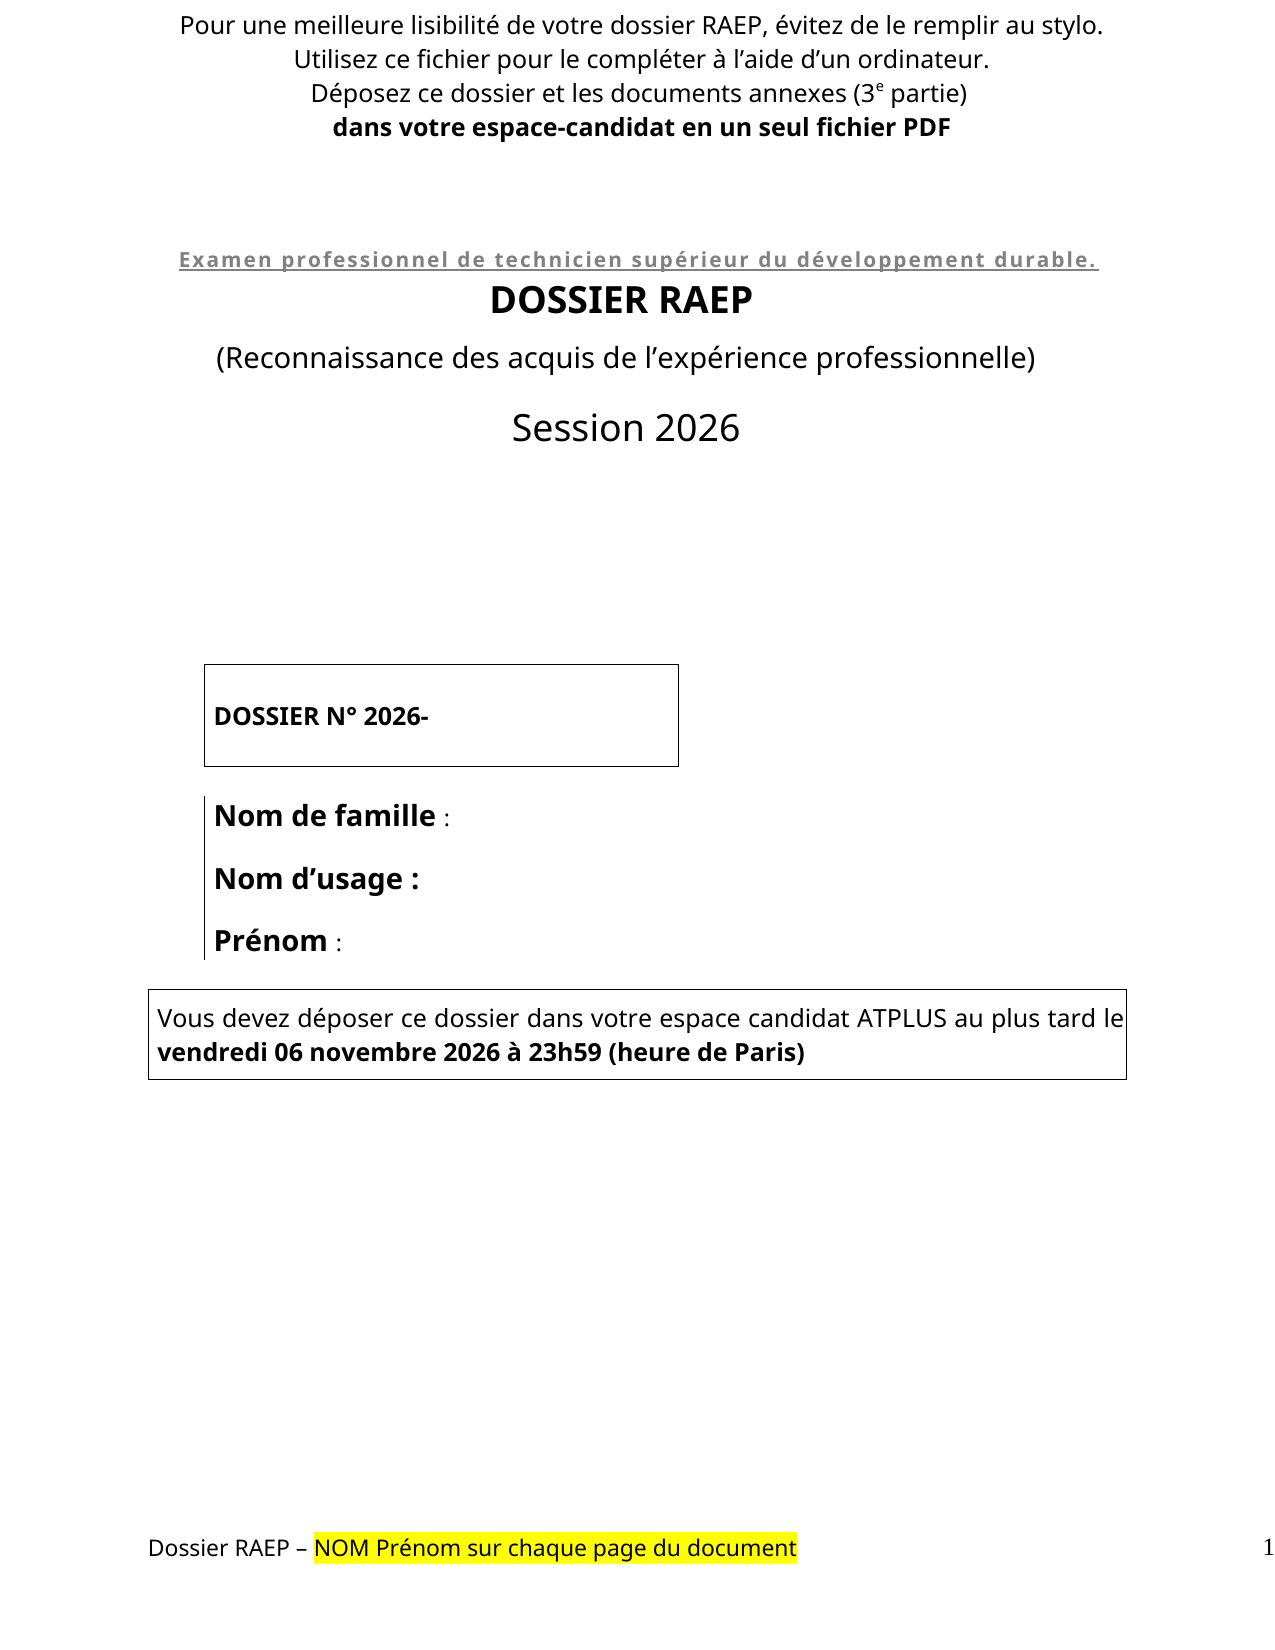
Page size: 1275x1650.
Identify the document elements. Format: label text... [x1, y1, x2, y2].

text DOSSIER N° 2026- [205, 696, 678, 733]
text Examen professionnel de technicien supérieur du développement durable. [148, 245, 1127, 274]
text Utilisez ce fichier pour le compléter à l’aide d’un ordinateur. [118, 42, 1166, 76]
text Vous devez déposer ce dossier dans votre espace candidat ATPLUS au plus tard le vendredi 06 novembre 2026 à 23h59 (heure de Paris) [149, 997, 1126, 1068]
table_header RECONNAISSANCE DES ACQUIS DE L’EXPÉRIENCE PROFESSIONNELLE [1144, 274, 1275, 401]
text Pour une meilleure lisibilité de votre dossier RAEP, évitez de le remplir au stylo. [118, 8, 1166, 42]
text dans votre espace-candidat en un seul fichier PDF [118, 110, 1166, 144]
text Nom d’usage : [205, 858, 1127, 898]
text Prénom : [205, 920, 1127, 960]
table_header DOSSIER RAEP (Reconnaissance des acquis de l’expérience professionnelle) [99, 274, 1144, 401]
text Nom de famille : [205, 796, 1127, 835]
table_cell Session 2026 [99, 401, 1144, 477]
text Dossier de candidature [103, 0, 1181, 162]
text Déposez ce dossier et les documents annexes (3e partie) [118, 76, 1166, 110]
table_cell [1144, 401, 1275, 477]
